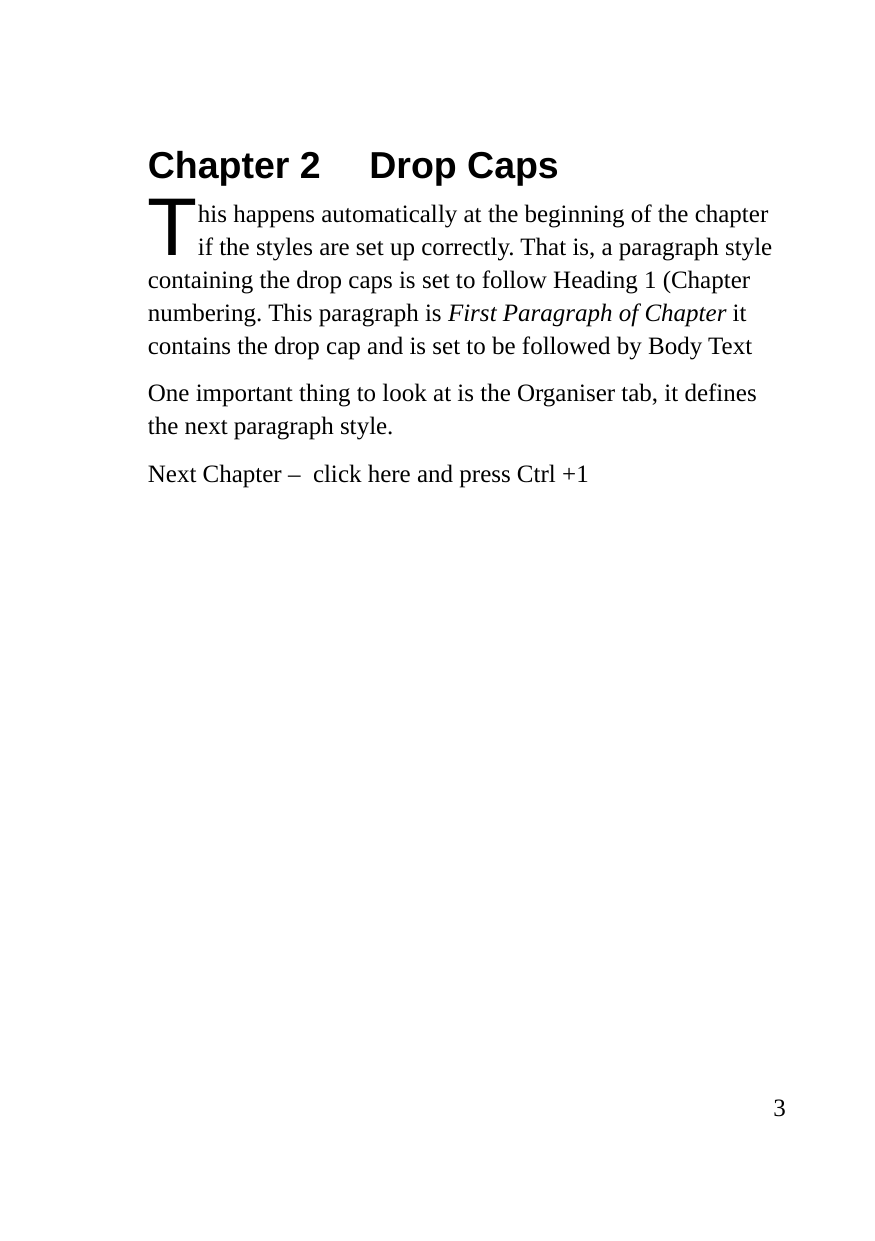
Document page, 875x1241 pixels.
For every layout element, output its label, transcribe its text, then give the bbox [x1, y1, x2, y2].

text Next Chapter – click here and press Ctrl +1 [148, 459, 786, 488]
subtitle Drop Caps [148, 143, 786, 186]
text One important thing to look at is the Organiser tab, it defines the next paragraph style. [148, 378, 786, 440]
text This happens automatically at the beginning of the chapter if the styles are set up correctly. That is, a paragraph style containing the drop caps is set to follow Heading 1 (Chapter numbering. This paragraph is First Paragraph of Chapter it contains the drop cap and is set to be followed by Body Text [148, 199, 786, 359]
